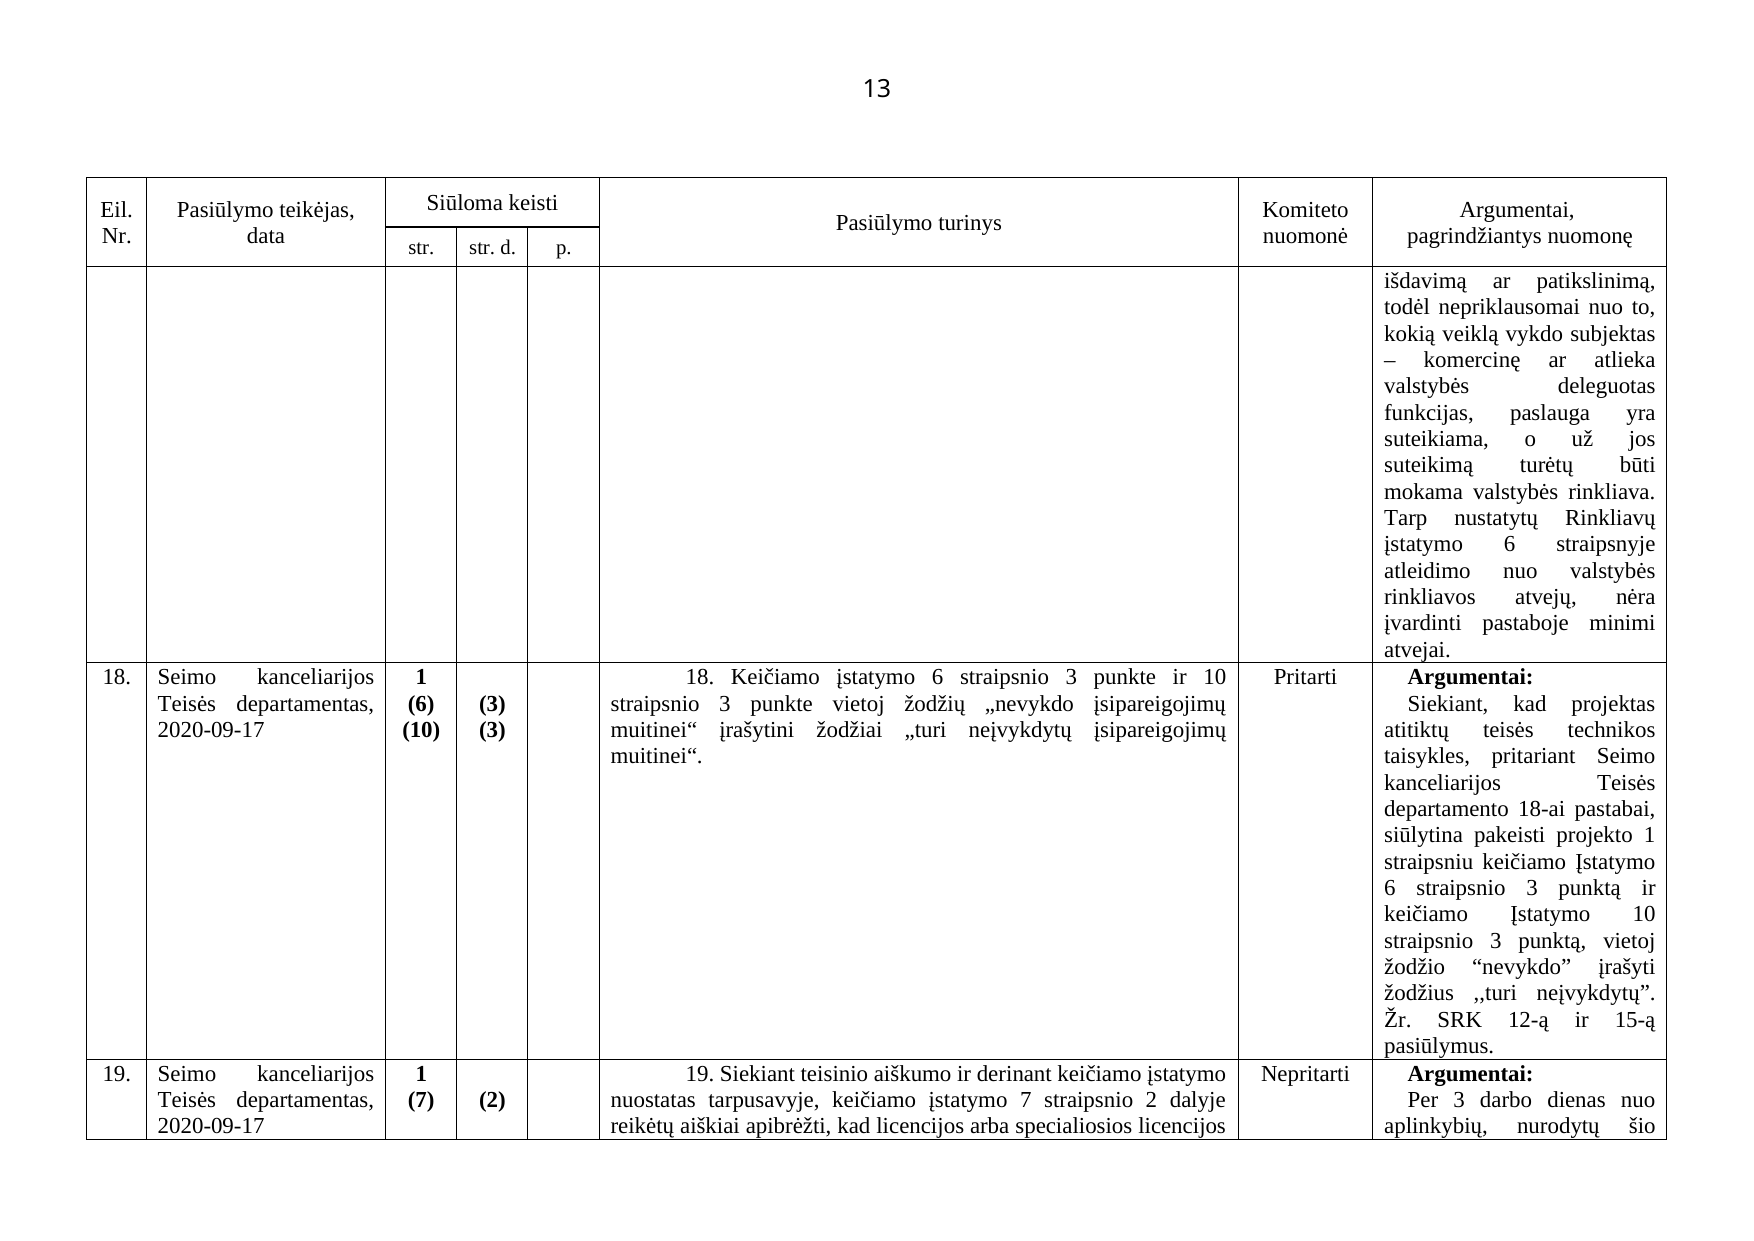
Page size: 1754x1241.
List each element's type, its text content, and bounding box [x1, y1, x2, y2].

table_cell str. d. [457, 228, 527, 266]
table_cell Seimo kanceliarijos Teisės departamentas, 2020-09-17 [147, 1060, 385, 1139]
table_cell 1 (7) [386, 1060, 456, 1139]
table_cell 1 (6) (10) [386, 663, 456, 1058]
table_cell 18. [87, 663, 146, 1058]
table_cell (3) (3) [457, 663, 527, 1058]
table_cell [386, 267, 456, 662]
table_cell Seimo kanceliarijos Teisės departamentas, 2020-09-17 [147, 663, 385, 1058]
table_cell [600, 267, 1238, 662]
table_header Pasiūlymo teikėjas, data [147, 178, 385, 266]
table_cell 19. Siekiant teisinio aiškumo ir derinant keičiamo įstatymo nuostatas tarpusavyje, keičiamo įstatymo 7 straipsnio 2 dalyje reikėtų aiškiai apibrėžti, kad licencijos arba specialiosios licencijos [600, 1060, 1238, 1139]
table_cell Argumentai: Siekiant, kad projektas atitiktų teisės technikos taisykles, pritariant Seimo kanceliarijos Teisės departamento 18-ai pastabai, siūlytina pakeisti projekto 1 straipsniu keičiamo Įstatymo 6 straipsnio 3 punktą ir keičiamo Įstatymo 10 straipsnio 3 punktą, vietoj žodžio “nevykdo” įrašyti žodžius ,,turi neįvykdytų”. Žr. SRK 12-ą ir 15-ą pasiūlymus. [1373, 663, 1666, 1058]
table_header Siūloma keisti [386, 178, 599, 226]
table_cell [528, 1060, 599, 1139]
table_cell [1239, 267, 1372, 662]
table_cell [87, 267, 146, 662]
table_header Argumentai, pagrindžiantys nuomonę [1373, 178, 1666, 266]
table_cell 19. [87, 1060, 146, 1139]
table_header Komiteto nuomonė [1239, 178, 1372, 266]
table_cell Nepritarti [1239, 1060, 1372, 1139]
table_cell 18. Keičiamo įstatymo 6 straipsnio 3 punkte ir 10 straipsnio 3 punkte vietoj žodžių „nevykdo įsipareigojimų muitinei“ įrašytini žodžiai „turi neįvykdytų įsipareigojimų muitinei“. [600, 663, 1238, 1058]
table_cell p. [528, 228, 599, 266]
table_cell (2) [457, 1060, 527, 1139]
table_cell [528, 663, 599, 1058]
table_cell [457, 267, 527, 662]
table_header Pasiūlymo turinys [600, 178, 1238, 266]
table_cell Pritarti [1239, 663, 1372, 1058]
table_cell išdavimą ar patikslinimą, todėl nepriklausomai nuo to, kokią veiklą vykdo subjektas – komercinę ar atlieka valstybės deleguotas funkcijas, paslauga yra suteikiama, o už jos suteikimą turėtų būti mokama valstybės rinkliava. Tarp nustatytų Rinkliavų įstatymo 6 straipsnyje atleidimo nuo valstybės rinkliavos atvejų, nėra įvardinti pastaboje minimi atvejai. [1373, 267, 1666, 662]
table_cell str. [386, 228, 456, 266]
table_cell [528, 267, 599, 662]
table_cell Argumentai: Per 3 darbo dienas nuo aplinkybių, nurodytų šio [1373, 1060, 1666, 1139]
table_cell [147, 267, 385, 662]
table_header Eil. Nr. [87, 178, 146, 266]
